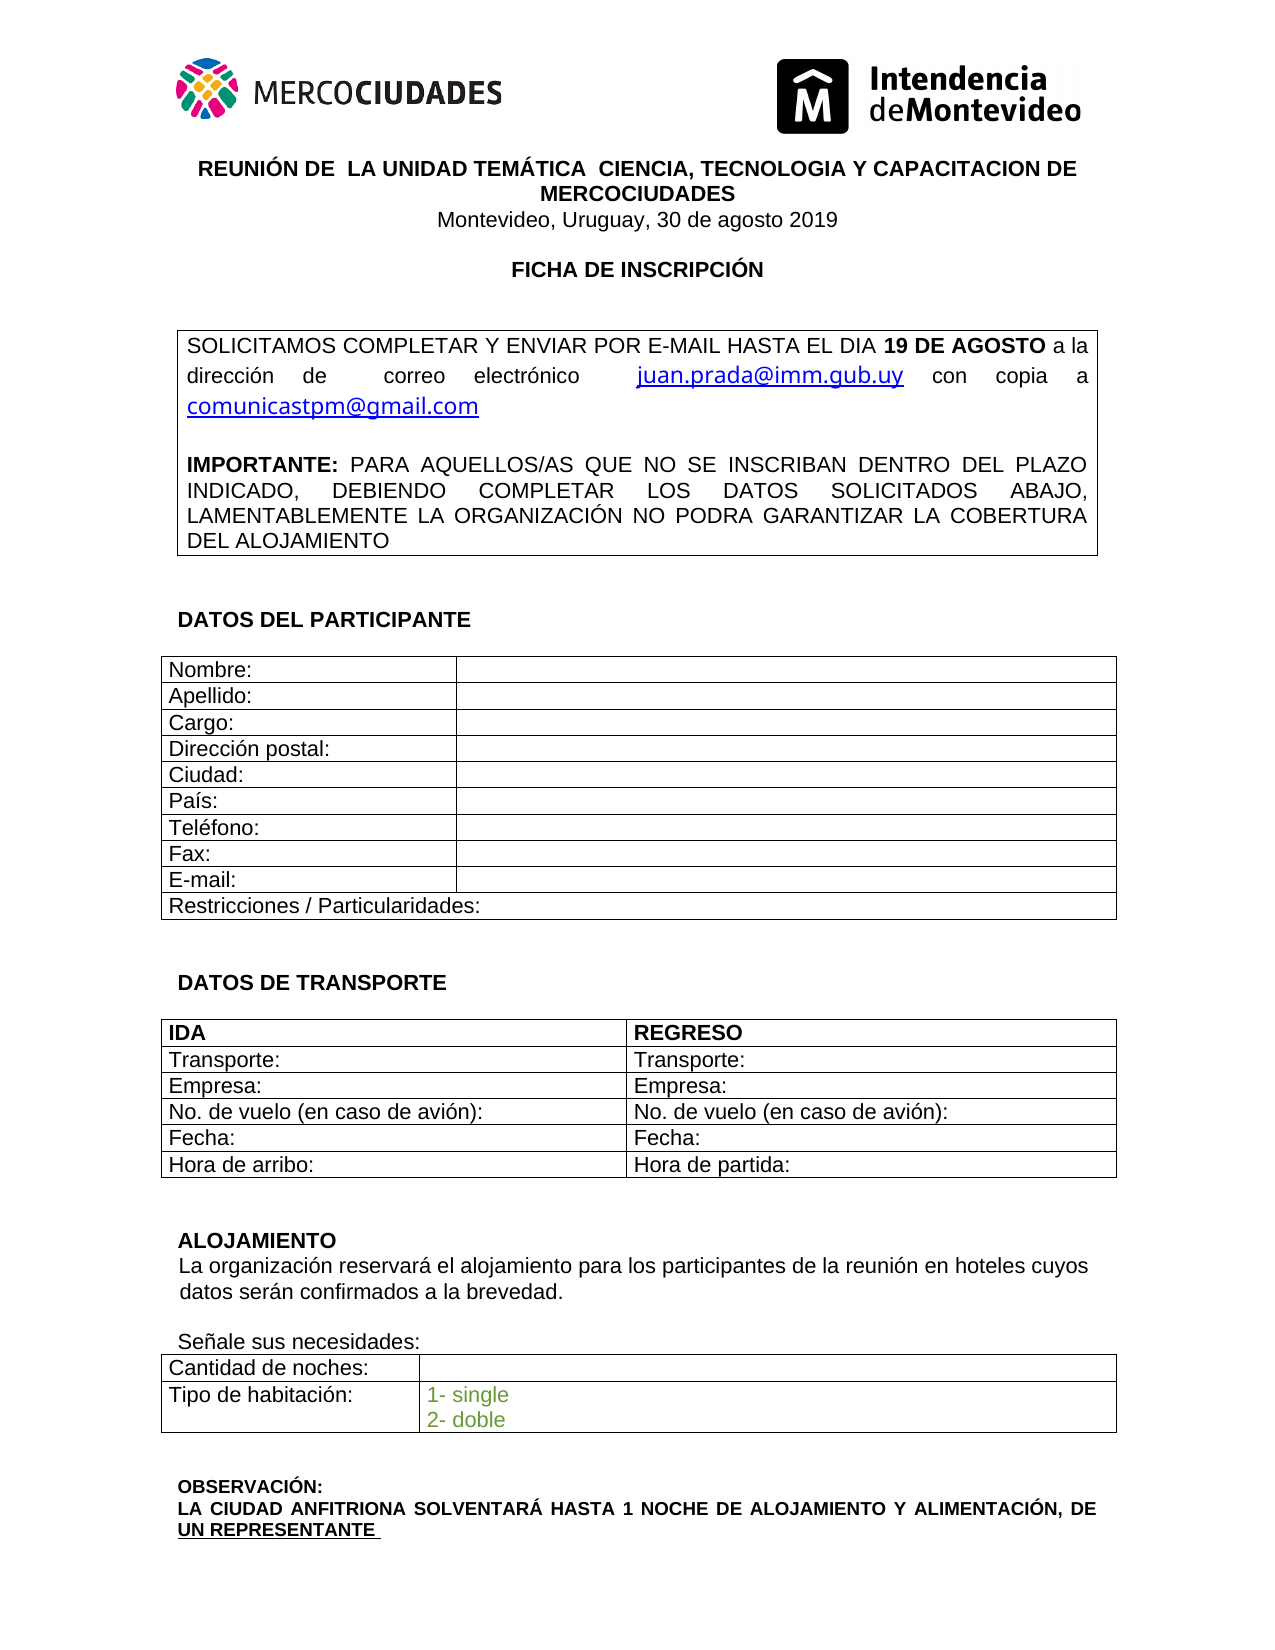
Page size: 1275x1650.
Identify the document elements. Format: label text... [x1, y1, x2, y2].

table_cell Transporte: [162, 1047, 626, 1072]
text LA CIUDAD ANFITRIONA SOLVENTARÁ HASTA 1 NOCHE DE ALOJAMIENTO Y ALIMENTACIÓN, DE UN REPRESENTANTE [177, 1498, 1098, 1541]
table_cell Cargo: [162, 710, 456, 735]
table_cell Hora de partida: [627, 1152, 1116, 1177]
table_cell [457, 683, 1116, 708]
subtitle Señale sus necesidades: [177, 1329, 1098, 1354]
table_cell Fax: [162, 841, 456, 866]
table_cell 1- single 2- doble [420, 1382, 1116, 1432]
table_cell Apellido: [162, 683, 456, 708]
table_cell Restricciones / Particularidades: [162, 893, 1116, 918]
table_cell [457, 736, 1116, 761]
table_cell Empresa: [627, 1073, 1116, 1098]
table_cell País: [162, 788, 456, 813]
text REUNIÓN DE LA UNIDAD TEMÁTICA CIENCIA, TECNOLOGIA Y CAPACITACION DE MERCOCIUDADES [177, 156, 1098, 207]
text OBSERVACIÓN: [177, 1476, 1098, 1498]
table_cell Hora de arribo: [162, 1152, 626, 1177]
picture [176, 58, 502, 119]
table_cell [457, 841, 1116, 866]
picture [777, 59, 1081, 134]
subtitle DATOS DE TRANSPORTE [177, 970, 1098, 995]
table_cell No. de vuelo (en caso de avión): [627, 1099, 1116, 1124]
table_cell Ciudad: [162, 762, 456, 787]
table_cell Tipo de habitación: [162, 1382, 419, 1432]
subtitle FICHA DE INSCRIPCIÓN [177, 257, 1098, 282]
table_cell [457, 867, 1116, 892]
table_cell Dirección postal: [162, 736, 456, 761]
table_cell Transporte: [627, 1047, 1116, 1072]
subtitle DATOS DEL PARTICIPANTE [177, 607, 1098, 632]
table_header Nombre: [162, 657, 456, 682]
table_cell No. de vuelo (en caso de avión): [162, 1099, 626, 1124]
text SOLICITAMOS COMPLETAR Y ENVIAR POR E-MAIL HASTA EL DIA 19 DE AGOSTO a la dirección de correo electrónico juan.prada@imm.gub.uy con copia a comunicastpm@gmail.com [178, 331, 1097, 421]
subtitle ALOJAMIENTO [177, 1228, 1098, 1253]
table_cell [457, 788, 1116, 813]
table_cell Empresa: [162, 1073, 626, 1098]
table_cell E-mail: [162, 867, 456, 892]
table_cell [457, 762, 1116, 787]
table_header [420, 1355, 1116, 1381]
subtitle Montevideo, Uruguay, 30 de agosto 2019 [177, 207, 1098, 232]
subtitle La organización reservará el alojamiento para los participantes de la reunión en hoteles cuyos datos serán confirmados a la brevedad. [178, 1253, 1098, 1304]
table_cell Teléfono: [162, 815, 456, 840]
table_cell Fecha: [162, 1125, 626, 1151]
table_header REGRESO [627, 1020, 1116, 1046]
text IMPORTANTE: PARA AQUELLOS/AS QUE NO SE INSCRIBAN DENTRO DEL PLAZO INDICADO, DEBIENDO COMPLETAR LOS DATOS SOLICITADOS ABAJO, LAMENTABLEMENTE LA ORGANIZACIÓN NO PODRA GARANTIZAR LA COBERTURA DEL ALOJAMIENTO [178, 449, 1097, 555]
table_header IDA [162, 1020, 626, 1046]
table_header [457, 657, 1116, 682]
table_header Cantidad de noches: [162, 1355, 419, 1381]
table_cell [457, 710, 1116, 735]
table_cell Fecha: [627, 1125, 1116, 1151]
table_cell [457, 815, 1116, 840]
